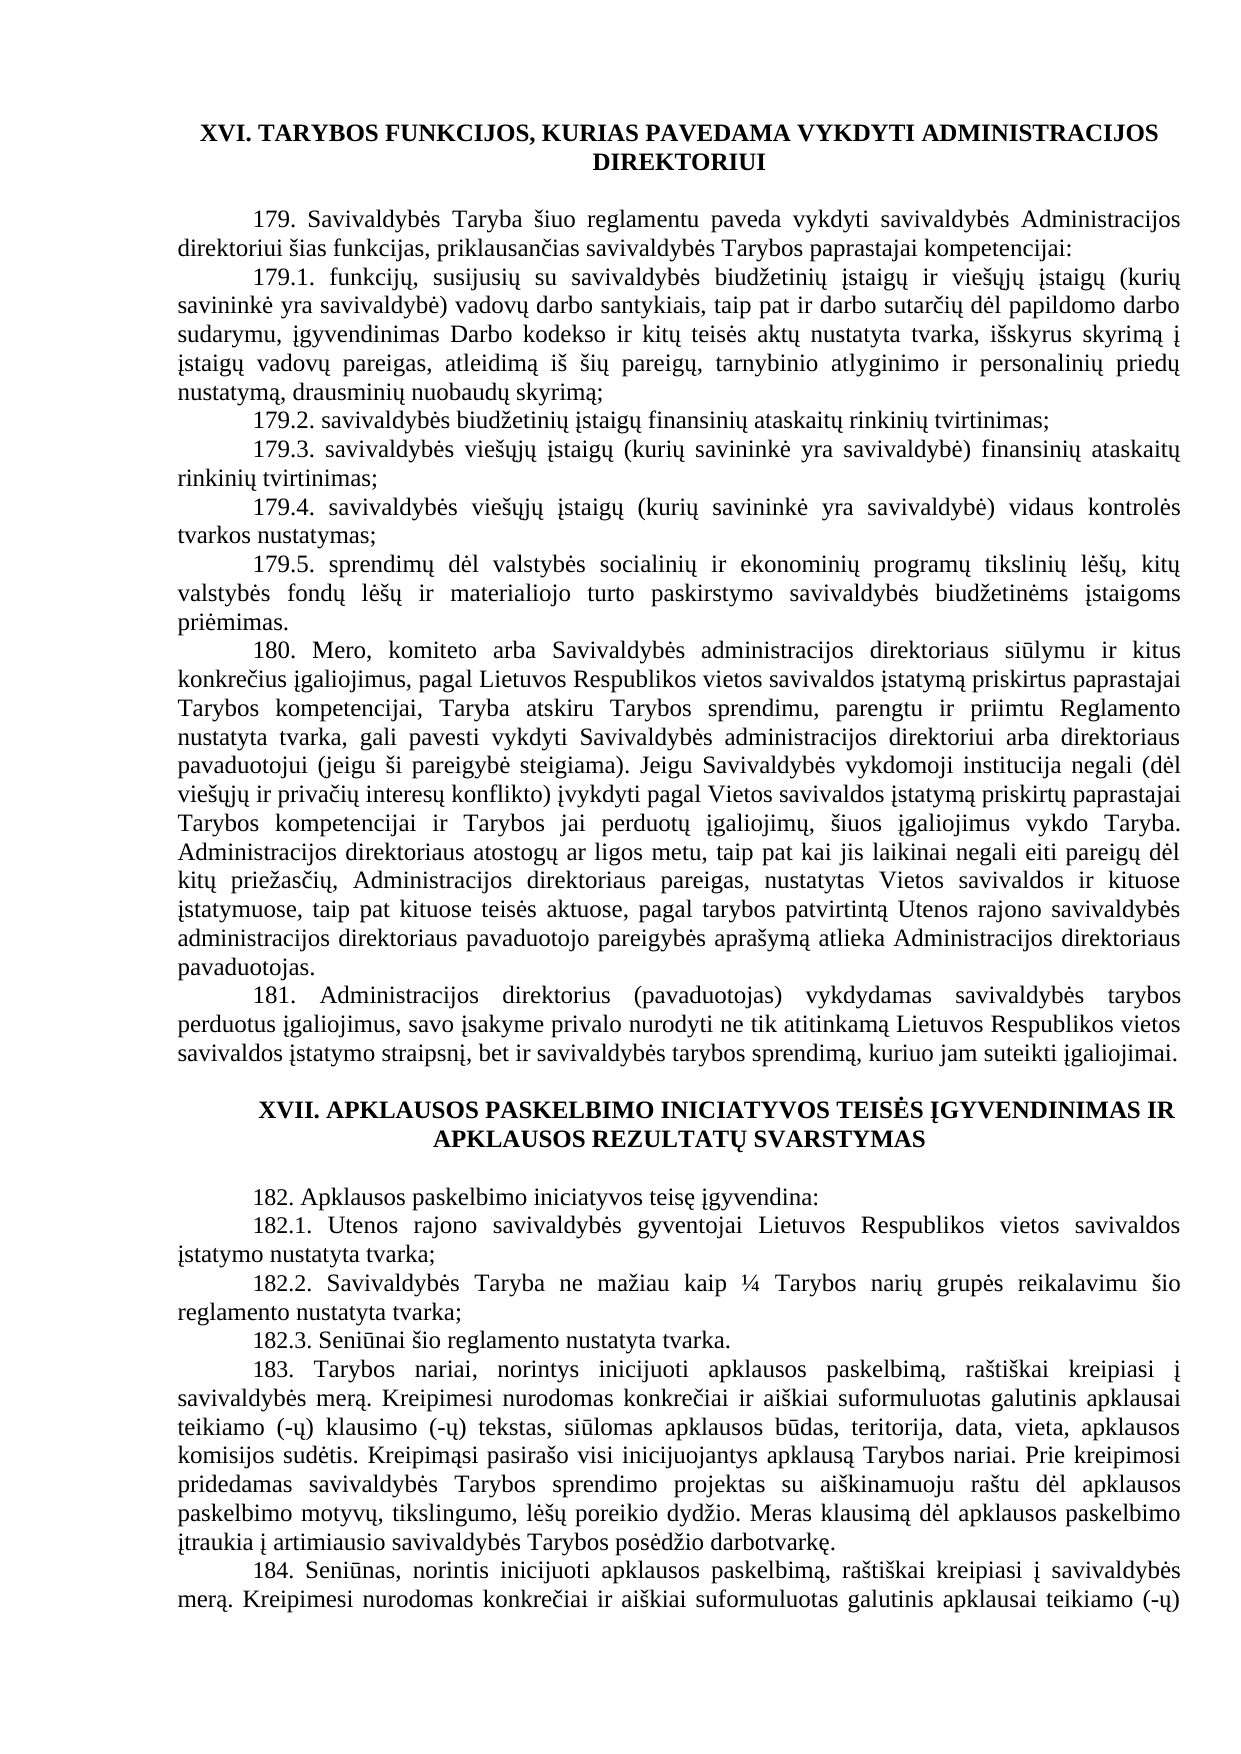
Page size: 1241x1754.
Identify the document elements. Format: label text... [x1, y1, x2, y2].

text 182. Apklausos paskelbimo iniciatyvos teisę įgyvendina: [177, 1182, 1181, 1211]
text 179.3. savivaldybės viešųjų įstaigų (kurių savininkė yra savivaldybė) finansinių ataskaitų rinkinių tvirtinimas; [177, 434, 1181, 492]
text 179.2. savivaldybės biudžetinių įstaigų finansinių ataskaitų rinkinių tvirtinimas; [177, 406, 1181, 434]
text 184. Seniūnas, norintis inicijuoti apklausos paskelbimą, raštiškai kreipiasi į savivaldybės merą. Kreipimesi nurodomas konkrečiai ir aiškiai suformuluotas galutinis apklausai teikiamo (-ų) [177, 1556, 1181, 1613]
text 179.1. funkcijų, susijusių su savivaldybės biudžetinių įstaigų ir viešųjų įstaigų (kurių savininkė yra savivaldybė) vadovų darbo santykiais, taip pat ir darbo sutarčių dėl papildomo darbo sudarymu, įgyvendinimas Darbo kodekso ir kitų teisės aktų nustatyta tvarka, išskyrus skyrimą į įstaigų vadovų pareigas, atleidimą iš šių pareigų, tarnybinio atlyginimo ir personalinių priedų nustatymą, drausminių nuobaudų skyrimą; [177, 262, 1181, 406]
text 182.2. Savivaldybės Taryba ne mažiau kaip ¼ Tarybos narių grupės reikalavimu šio reglamento nustatyta tvarka; [177, 1268, 1181, 1326]
text 179. Savivaldybės Taryba šiuo reglamentu paveda vykdyti savivaldybės Administracijos direktoriui šias funkcijas, priklausančias savivaldybės Tarybos paprastajai kompetencijai: [177, 204, 1181, 262]
text 182.1. Utenos rajono savivaldybės gyventojai Lietuvos Respublikos vietos savivaldos įstatymo nustatyta tvarka; [177, 1211, 1181, 1268]
text 183. Tarybos nariai, norintys inicijuoti apklausos paskelbimą, raštiškai kreipiasi į savivaldybės merą. Kreipimesi nurodomas konkrečiai ir aiškiai suformuluotas galutinis apklausai teikiamo (-ų) klausimo (-ų) tekstas, siūlomas apklausos būdas, teritorija, data, vieta, apklausos komisijos sudėtis. Kreipimąsi pasirašo visi inicijuojantys apklausą Tarybos nariai. Prie kreipimosi pridedamas savivaldybės Tarybos sprendimo projektas su aiškinamuoju raštu dėl apklausos paskelbimo motyvų, tikslingumo, lėšų poreikio dydžio. Meras klausimą dėl apklausos paskelbimo įtraukia į artimiausio savivaldybės Tarybos posėdžio darbotvarkę. [177, 1354, 1181, 1556]
text XVII. APKLAUSOS PASKELBIMO INICIATYVOS TEISĖS ĮGYVENDINIMAS IR APKLAUSOS REZULTATŲ SVARSTYMAS [177, 1096, 1181, 1153]
text 180. Mero, komiteto arba Savivaldybės administracijos direktoriaus siūlymu ir kitus konkrečius įgaliojimus, pagal Lietuvos Respublikos vietos savivaldos įstatymą priskirtus paprastajai Tarybos kompetencijai, Taryba atskiru Tarybos sprendimu, parengtu ir priimtu Reglamento nustatyta tvarka, gali pavesti vykdyti Savivaldybės administracijos direktoriui arba direktoriaus pavaduotojui (jeigu ši pareigybė steigiama). Jeigu Savivaldybės vykdomoji institucija negali (dėl viešųjų ir privačių interesų konflikto) įvykdyti pagal Vietos savivaldos įstatymą priskirtų paprastajai Tarybos kompetencijai ir Tarybos jai perduotų įgaliojimų, šiuos įgaliojimus vykdo Taryba. Administracijos direktoriaus atostogų ar ligos metu, taip pat kai jis laikinai negali eiti pareigų dėl kitų priežasčių, Administracijos direktoriaus pareigas, nustatytas Vietos savivaldos ir kituose įstatymuose, taip pat kituose teisės aktuose, pagal tarybos patvirtintą Utenos rajono savivaldybės administracijos direktoriaus pavaduotojo pareigybės aprašymą atlieka Administracijos direktoriaus pavaduotojas. [177, 636, 1181, 981]
text XVI. TARYBOS FUNKCIJOS, KURIAS PAVEDAMA VYKDYTI ADMINISTRACIJOS DIREKTORIUI [177, 118, 1181, 176]
text 179.4. savivaldybės viešųjų įstaigų (kurių savininkė yra savivaldybė) vidaus kontrolės tvarkos nustatymas; [177, 492, 1181, 549]
text 182.3. Seniūnai šio reglamento nustatyta tvarka. [177, 1326, 1181, 1354]
text 181. Administracijos direktorius (pavaduotojas) vykdydamas savivaldybės tarybos perduotus įgaliojimus, savo įsakyme privalo nurodyti ne tik atitinkamą Lietuvos Respublikos vietos savivaldos įstatymo straipsnį, bet ir savivaldybės tarybos sprendimą, kuriuo jam suteikti įgaliojimai. [177, 981, 1181, 1067]
text 179.5. sprendimų dėl valstybės socialinių ir ekonominių programų tikslinių lėšų, kitų valstybės fondų lėšų ir materialiojo turto paskirstymo savivaldybės biudžetinėms įstaigoms priėmimas. [177, 549, 1181, 636]
